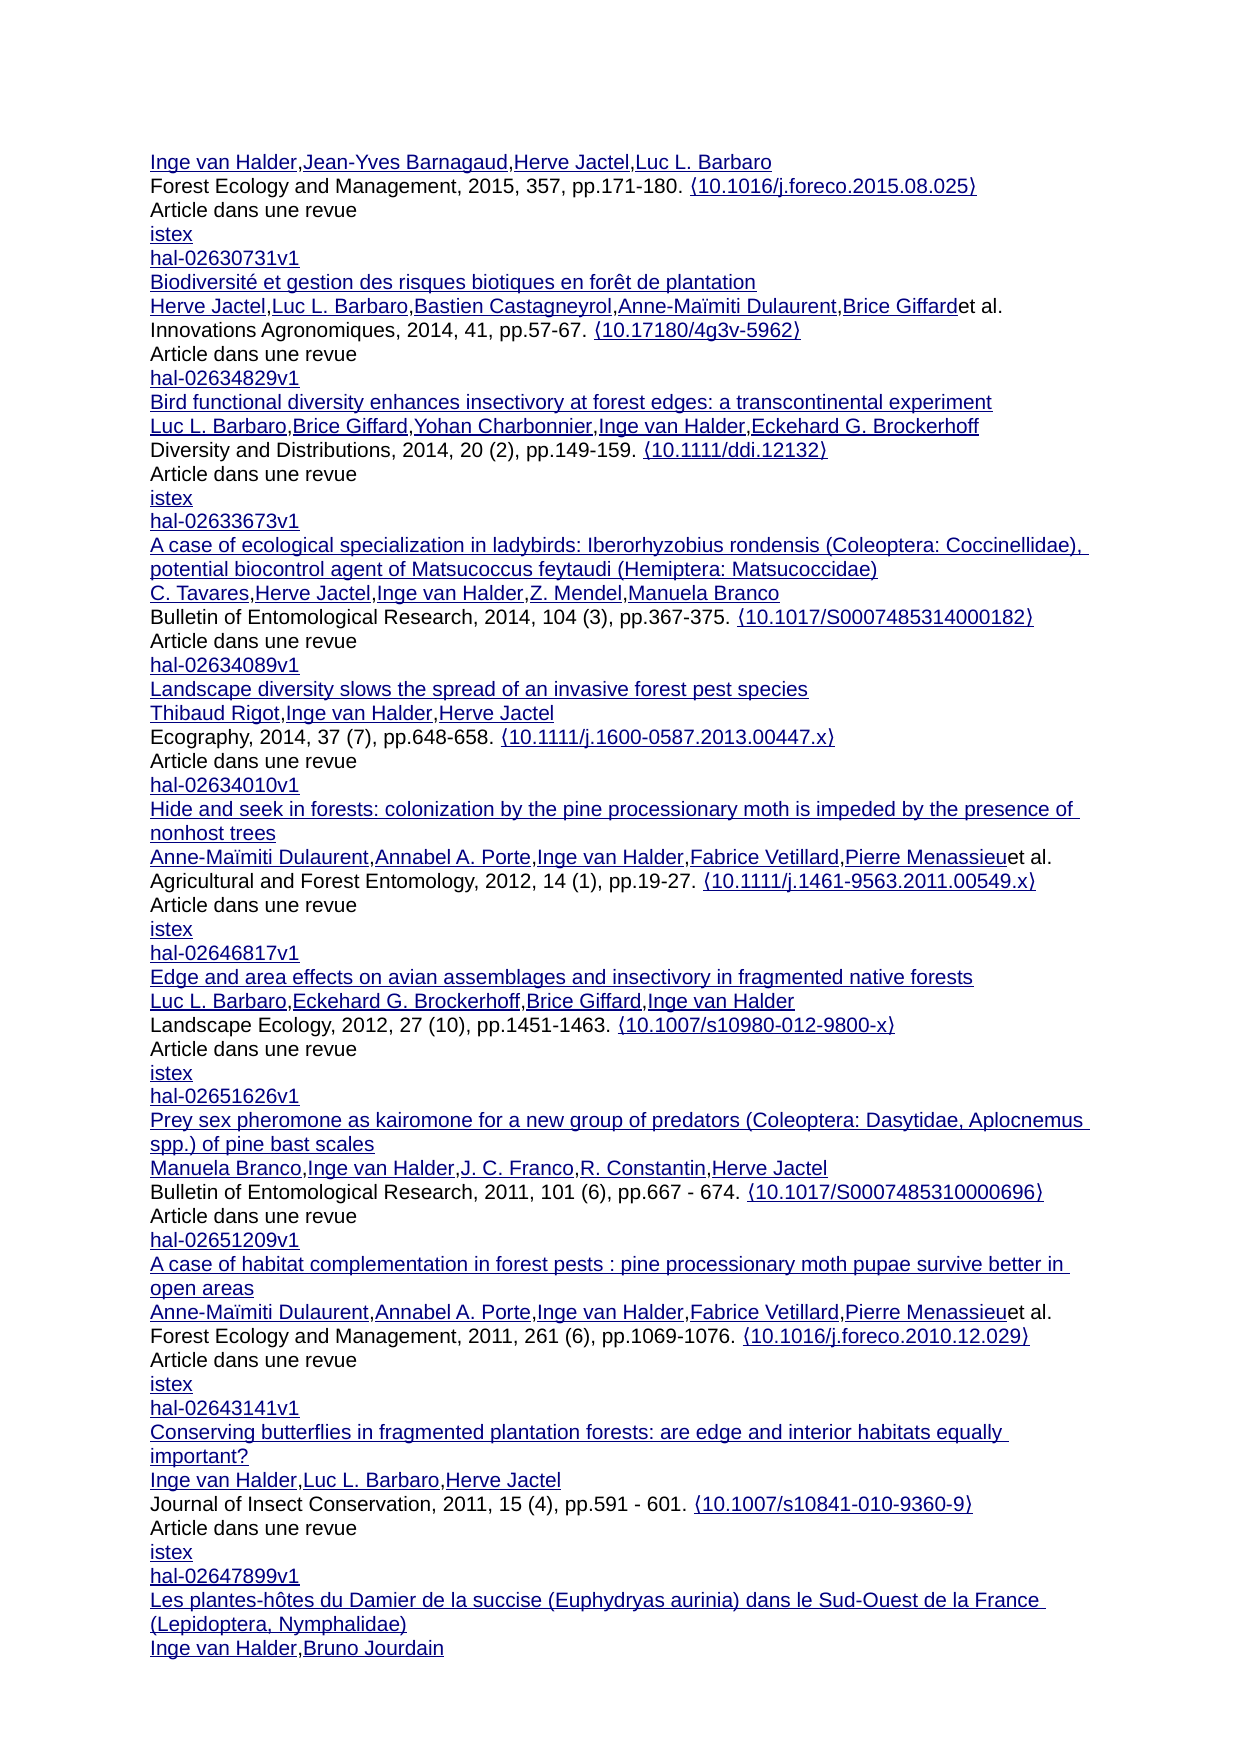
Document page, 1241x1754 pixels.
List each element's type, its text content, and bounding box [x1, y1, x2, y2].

table_cell Landscape diversity slows the spread of an invasive forest pest species Thibaud Rigot,Inge van Halder,Herve Jactel Ecography, 2014, 37 (7), pp.648-658. ⟨10.1111/j.1600-0587.2013.00447.x⟩ Article dans une revue hal-02634010v1 [150, 677, 1090, 797]
table_cell Les plantes-hôtes du Damier de la succise (Euphydryas aurinia) dans le Sud-Ouest de la France (Lepidoptera, Nymphalidae) Inge van Halder,Bruno Jourdain [150, 1588, 1090, 1659]
table_cell Biodiversité et gestion des risques biotiques en forêt de plantation Herve Jactel,Luc L. Barbaro,Bastien Castagneyrol,Anne-Maïmiti Dulaurent,Brice Giffardet al. Innovations Agronomiques, 2014, 41, pp.57-67. ⟨10.17180/4g3v-5962⟩ Article dans une revue hal-02634829v1 [150, 270, 1090, 389]
table_cell Bird functional diversity enhances insectivory at forest edges: a transcontinental experiment Luc L. Barbaro,Brice Giffard,Yohan Charbonnier,Inge van Halder,Eckehard G. Brockerhoff Diversity and Distributions, 2014, 20 (2), pp.149-159. ⟨10.1111/ddi.12132⟩ Article dans une revue istex hal-02633673v1 [150, 390, 1090, 533]
table_cell A case of habitat complementation in forest pests : pine processionary moth pupae survive better in open areas Anne-Maïmiti Dulaurent,Annabel A. Porte,Inge van Halder,Fabrice Vetillard,Pierre Menassieuet al. Forest Ecology and Management, 2011, 261 (6), pp.1069-1076. ⟨10.1016/j.foreco.2010.12.029⟩ Article dans une revue istex hal-02643141v1 [150, 1252, 1090, 1420]
table_cell Prey sex pheromone as kairomone for a new group of predators (Coleoptera: Dasytidae, Aplocnemus [150, 1108, 1090, 1129]
table_cell A case of ecological specialization in ladybirds: Iberorhyzobius rondensis (Coleoptera: Coccinellidae), potential biocontrol agent of Matsucoccus feytaudi (Hemiptera: Matsucoccidae) C. Tavares,Herve Jactel,Inge van Halder,Z. Mendel,Manuela Branco Bulletin of Entomological Research, 2014, 104 (3), pp.367-375. ⟨10.1017/S0007485314000182⟩ Article dans une revue hal-02634089v1 [150, 533, 1090, 677]
table_cell Inge van Halder,Jean-Yves Barnagaud,Herve Jactel,Luc L. Barbaro Forest Ecology and Management, 2015, 357, pp.171-180. ⟨10.1016/j.foreco.2015.08.025⟩ Article dans une revue istex hal-02630731v1 [150, 150, 1090, 270]
table_cell Edge and area effects on avian assemblages and insectivory in fragmented native forests Luc L. Barbaro,Eckehard G. Brockerhoff,Brice Giffard,Inge van Halder Landscape Ecology, 2012, 27 (10), pp.1451-1463. ⟨10.1007/s10980-012-9800-x⟩ Article dans une revue istex hal-02651626v1 [150, 965, 1090, 1108]
table_cell Conserving butterflies in fragmented plantation forests: are edge and interior habitats equally important? Inge van Halder,Luc L. Barbaro,Herve Jactel Journal of Insect Conservation, 2011, 15 (4), pp.591 - 601. ⟨10.1007/s10841-010-9360-9⟩ Article dans une revue istex hal-02647899v1 [150, 1420, 1090, 1587]
table_cell spp.) of pine bast scales Manuela Branco,Inge van Halder,J. C. Franco,R. Constantin,Herve Jactel Bulletin of Entomological Research, 2011, 101 (6), pp.667 - 674. ⟨10.1017/S0007485310000696⟩ Article dans une revue hal-02651209v1 [150, 1130, 1090, 1252]
table_cell Hide and seek in forests: colonization by the pine processionary moth is impeded by the presence of nonhost trees Anne-Maïmiti Dulaurent,Annabel A. Porte,Inge van Halder,Fabrice Vetillard,Pierre Menassieuet al. Agricultural and Forest Entomology, 2012, 14 (1), pp.19-27. ⟨10.1111/j.1461-9563.2011.00549.x⟩ Article dans une revue istex hal-02646817v1 [150, 797, 1090, 964]
